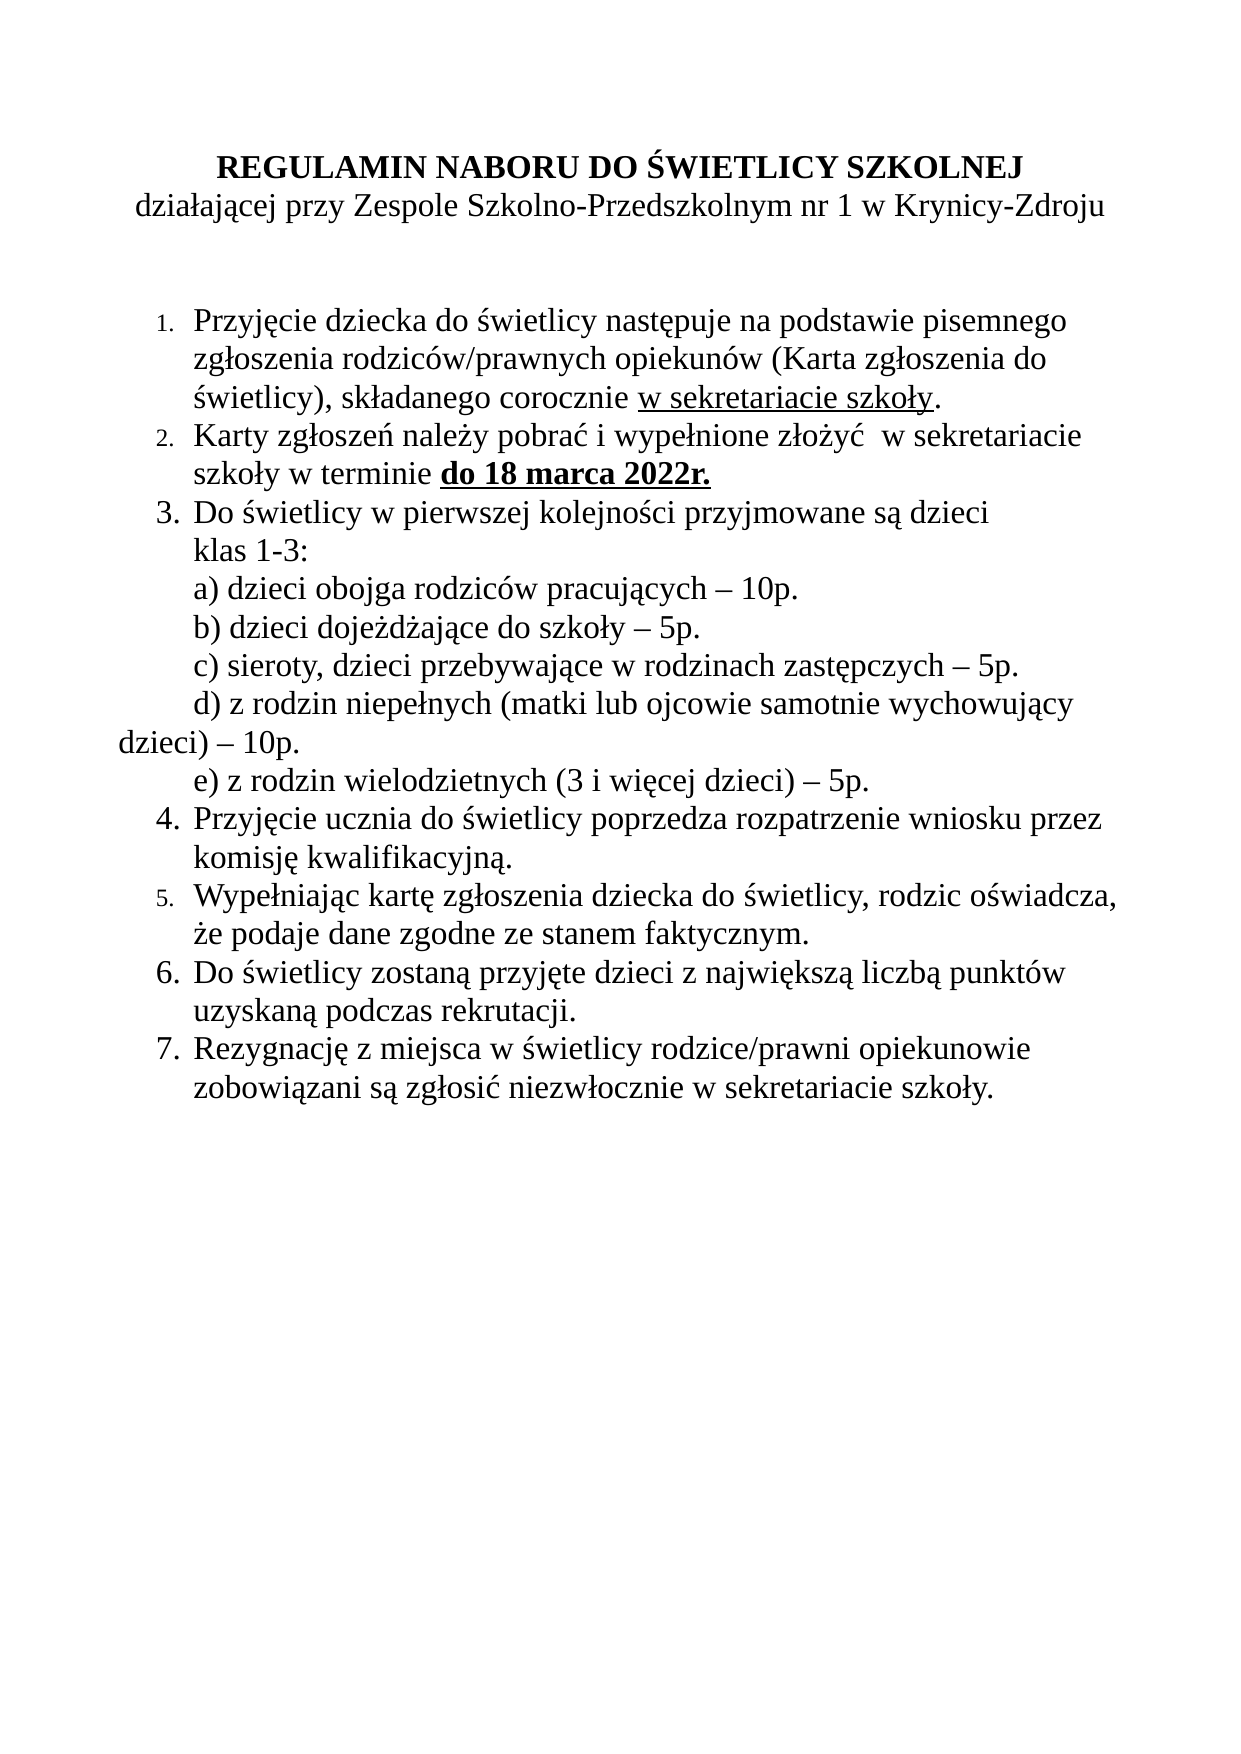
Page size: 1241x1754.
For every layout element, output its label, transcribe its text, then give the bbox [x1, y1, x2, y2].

list Wypełniając kartę zgłoszenia dziecka do świetlicy, rodzic oświadcza, że podaje dane zgodne ze stanem faktycznym. [156, 875, 1122, 952]
list Karty zgłoszeń należy pobrać i wypełnione złożyć w sekretariacie szkoły w terminie do 18 marca 2022r. [156, 415, 1122, 492]
text d) z rodzin niepełnych (matki lub ojcowie samotnie wychowujący dzieci) – 10p. [118, 683, 1122, 760]
text działającej przy Zespole Szkolno-Przedszkolnym nr 1 w Krynicy-Zdroju [118, 185, 1122, 223]
text e) z rodzin wielodzietnych (3 i więcej dzieci) – 5p. [118, 760, 1122, 798]
text b) dzieci dojeżdżające do szkoły – 5p. [118, 607, 1122, 645]
text c) sieroty, dzieci przebywające w rodzinach zastępczych – 5p. [118, 645, 1122, 683]
text REGULAMIN NABORU DO ŚWIETLICY SZKOLNEJ [118, 147, 1122, 185]
list Do świetlicy w pierwszej kolejności przyjmowane są dzieci [156, 492, 1122, 530]
list Rezygnację z miejsca w świetlicy rodzice/prawni opiekunowie zobowiązani są zgłosić niezwłocznie w sekretariacie szkoły. [156, 1028, 1122, 1105]
list Do świetlicy zostaną przyjęte dzieci z największą liczbą punktów uzyskaną podczas rekrutacji. [156, 952, 1122, 1028]
list Przyjęcie ucznia do świetlicy poprzedza rozpatrzenie wniosku przez komisję kwalifikacyjną. [156, 798, 1122, 875]
text klas 1-3: [118, 530, 1122, 568]
list Przyjęcie dziecka do świetlicy następuje na podstawie pisemnego zgłoszenia rodziców/prawnych opiekunów (Karta zgłoszenia do świetlicy), składanego corocznie w sekretariacie szkoły. [156, 300, 1122, 415]
text a) dzieci obojga rodziców pracujących – 10p. [118, 568, 1122, 607]
